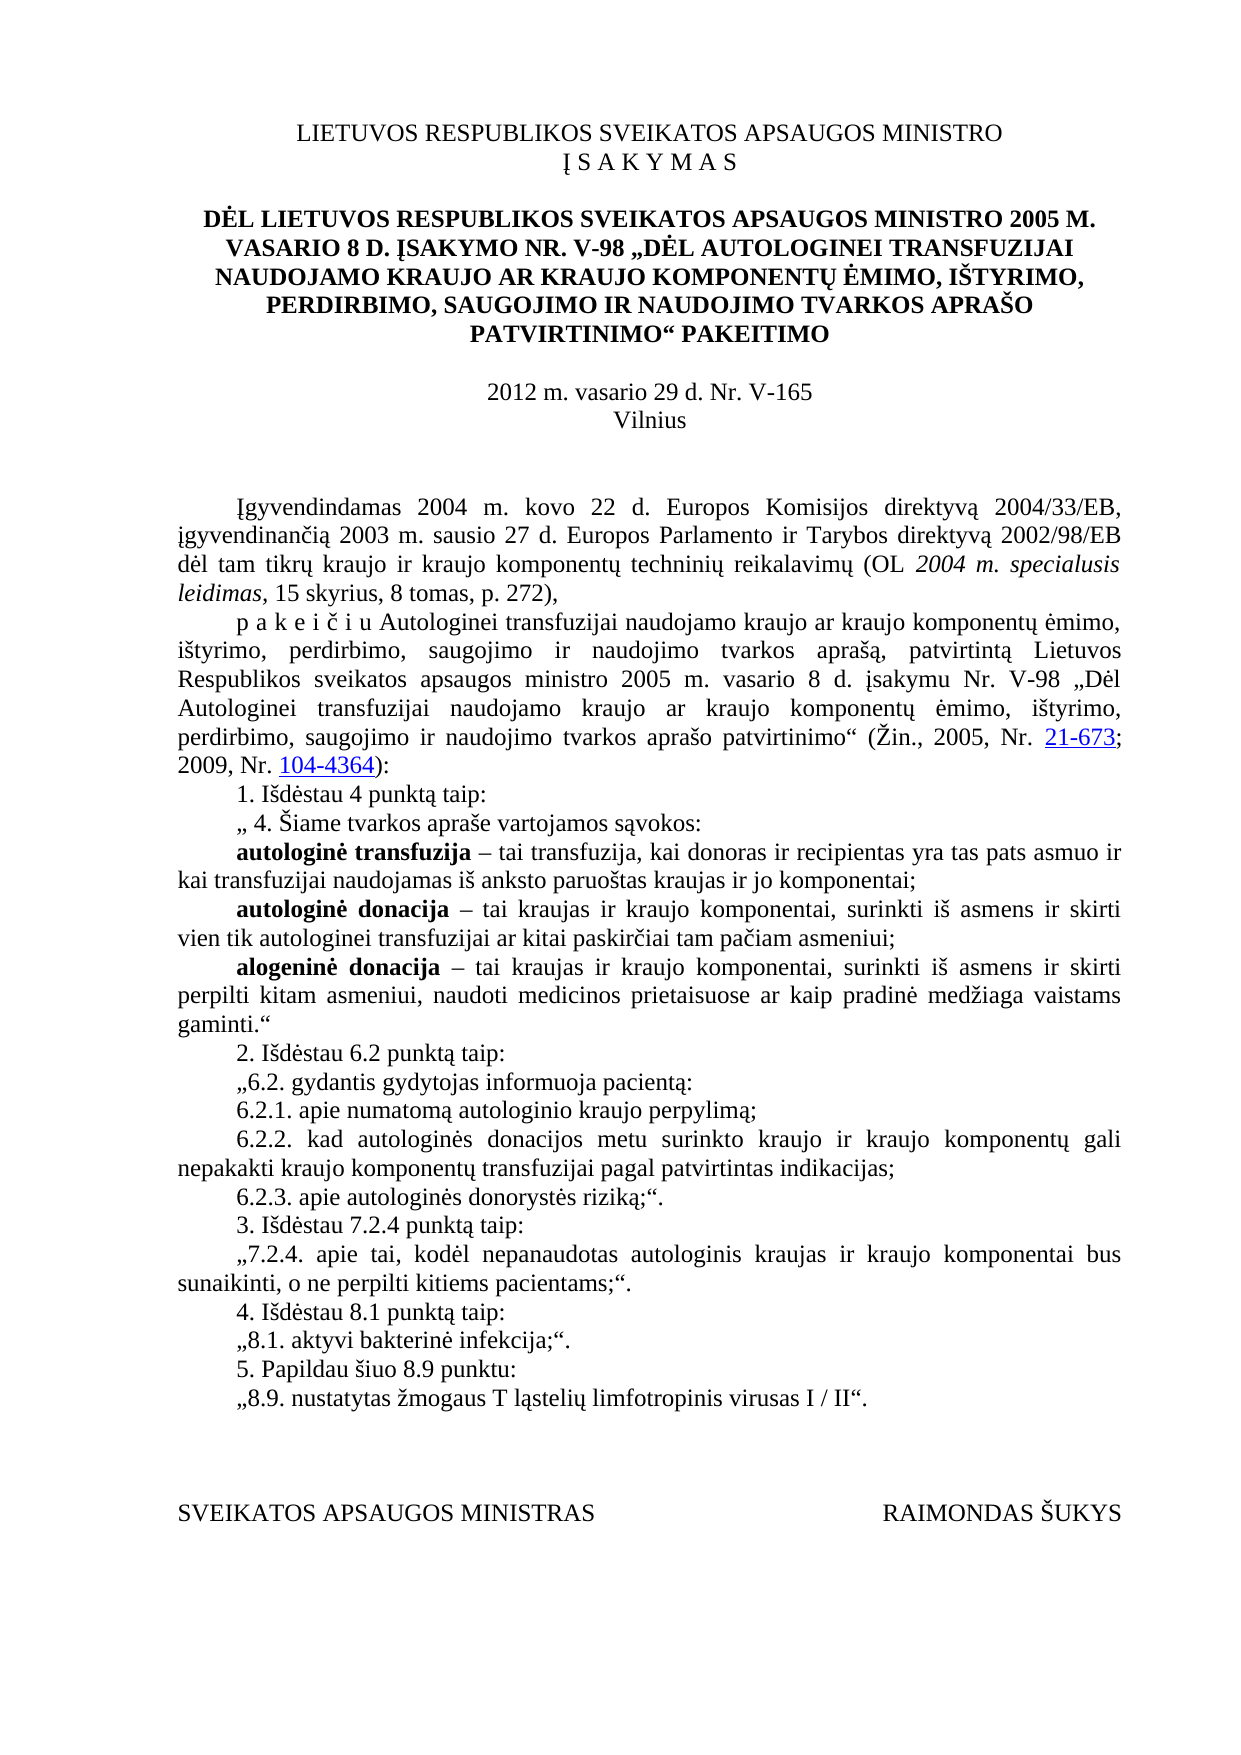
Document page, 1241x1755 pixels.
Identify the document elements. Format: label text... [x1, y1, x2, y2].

text „6.2. gydantis gydytojas informuoja pacientą: [177, 1067, 1122, 1096]
text autologinė transfuzija – tai transfuzija, kai donoras ir recipientas yra tas pats asmuo ir kai transfuzijai naudojamas iš anksto paruoštas kraujas ir jo komponentai; [177, 837, 1122, 894]
text 4. Išdėstau 8.1 punktą taip: [177, 1297, 1122, 1326]
text „7.2.4. apie tai, kodėl nepanaudotas autologinis kraujas ir kraujo komponentai bus sunaikinti, o ne perpilti kitiems pacientams;“. [177, 1239, 1122, 1297]
text 6.2.1. apie numatomą autologinio kraujo perpylimą; [177, 1096, 1122, 1124]
text Vilnius [177, 406, 1122, 434]
text 2012 m. vasario 29 d. Nr. V-165 [177, 377, 1122, 406]
text DĖL LIETUVOS RESPUBLIKOS SVEIKATOS APSAUGOS MINISTRO 2005 M. VASARIO 8 D. ĮSAKYMO Nr. V-98 „DĖL AUTOLOGINEI TRANSFUZIJAI NAUDOJAMO KRAUJO AR KRAUJO KOMPONENTŲ ĖMIMO, IŠTYRIMO, PERDIRBIMO, SAUGOJIMO IR NAUDOJIMO TVARKOS APRAŠO patvirtinimo“ PAKEITIMO [177, 204, 1122, 348]
text 2. Išdėstau 6.2 punktą taip: [177, 1038, 1122, 1067]
text „8.9. nustatytas žmogaus T ląstelių limfotropinis virusas I / II“. [177, 1383, 1122, 1412]
text 6.2.2. kad autologinės donacijos metu surinkto kraujo ir kraujo komponentų gali nepakakti kraujo komponentų transfuzijai pagal patvirtintas indikacijas; [177, 1124, 1122, 1182]
text p a k e i č i u Autologinei transfuzijai naudojamo kraujo ar kraujo komponentų ėmimo, ištyrimo, perdirbimo, saugojimo ir naudojimo tvarkos aprašą, patvirtintą Lietuvos Respublikos sveikatos apsaugos ministro 2005 m. vasario 8 d. įsakymu Nr. V-98 „Dėl Autologinei transfuzijai naudojamo kraujo ar kraujo komponentų ėmimo, ištyrimo, perdirbimo, saugojimo ir naudojimo tvarkos aprašo patvirtinimo“ (Žin., 2005, Nr. 21-673; 2009, Nr. 104-4364): [177, 607, 1122, 779]
text autologinė donacija – tai kraujas ir kraujo komponentai, surinkti iš asmens ir skirti vien tik autologinei transfuzijai ar kitai paskirčiai tam pačiam asmeniui; [177, 894, 1122, 952]
text „8.1. aktyvi bakterinė infekcija;“. [177, 1326, 1122, 1354]
text SVEIKATOS APSAUGOS MINISTRAS RAIMONDAS ŠUKYS [177, 1498, 1122, 1527]
text 1. Išdėstau 4 punktą taip: [177, 779, 1122, 808]
text alogeninė donacija – tai kraujas ir kraujo komponentai, surinkti iš asmens ir skirti perpilti kitam asmeniui, naudoti medicinos prietaisuose ar kaip pradinė medžiaga vaistams gaminti.“ [177, 952, 1122, 1038]
text Įgyvendindamas 2004 m. kovo 22 d. Europos Komisijos direktyvą 2004/33/EB, įgyvendinančią 2003 m. sausio 27 d. Europos Parlamento ir Tarybos direktyvą 2002/98/EB dėl tam tikrų kraujo ir kraujo komponentų techninių reikalavimų (OL 2004 m. specialusis leidimas, 15 skyrius, 8 tomas, p. 272), [177, 492, 1122, 607]
text 6.2.3. apie autologinės donorystės riziką;“. [177, 1182, 1122, 1211]
text Į S A K Y M A S [177, 147, 1122, 176]
text 5. Papildau šiuo 8.9 punktu: [177, 1354, 1122, 1383]
text „ 4. Šiame tvarkos apraše vartojamos sąvokos: [177, 808, 1122, 837]
text 3. Išdėstau 7.2.4 punktą taip: [177, 1211, 1122, 1239]
text LIETUVOS RESPUBLIKOS SVEIKATOS APSAUGOS MINISTRO [177, 118, 1122, 147]
